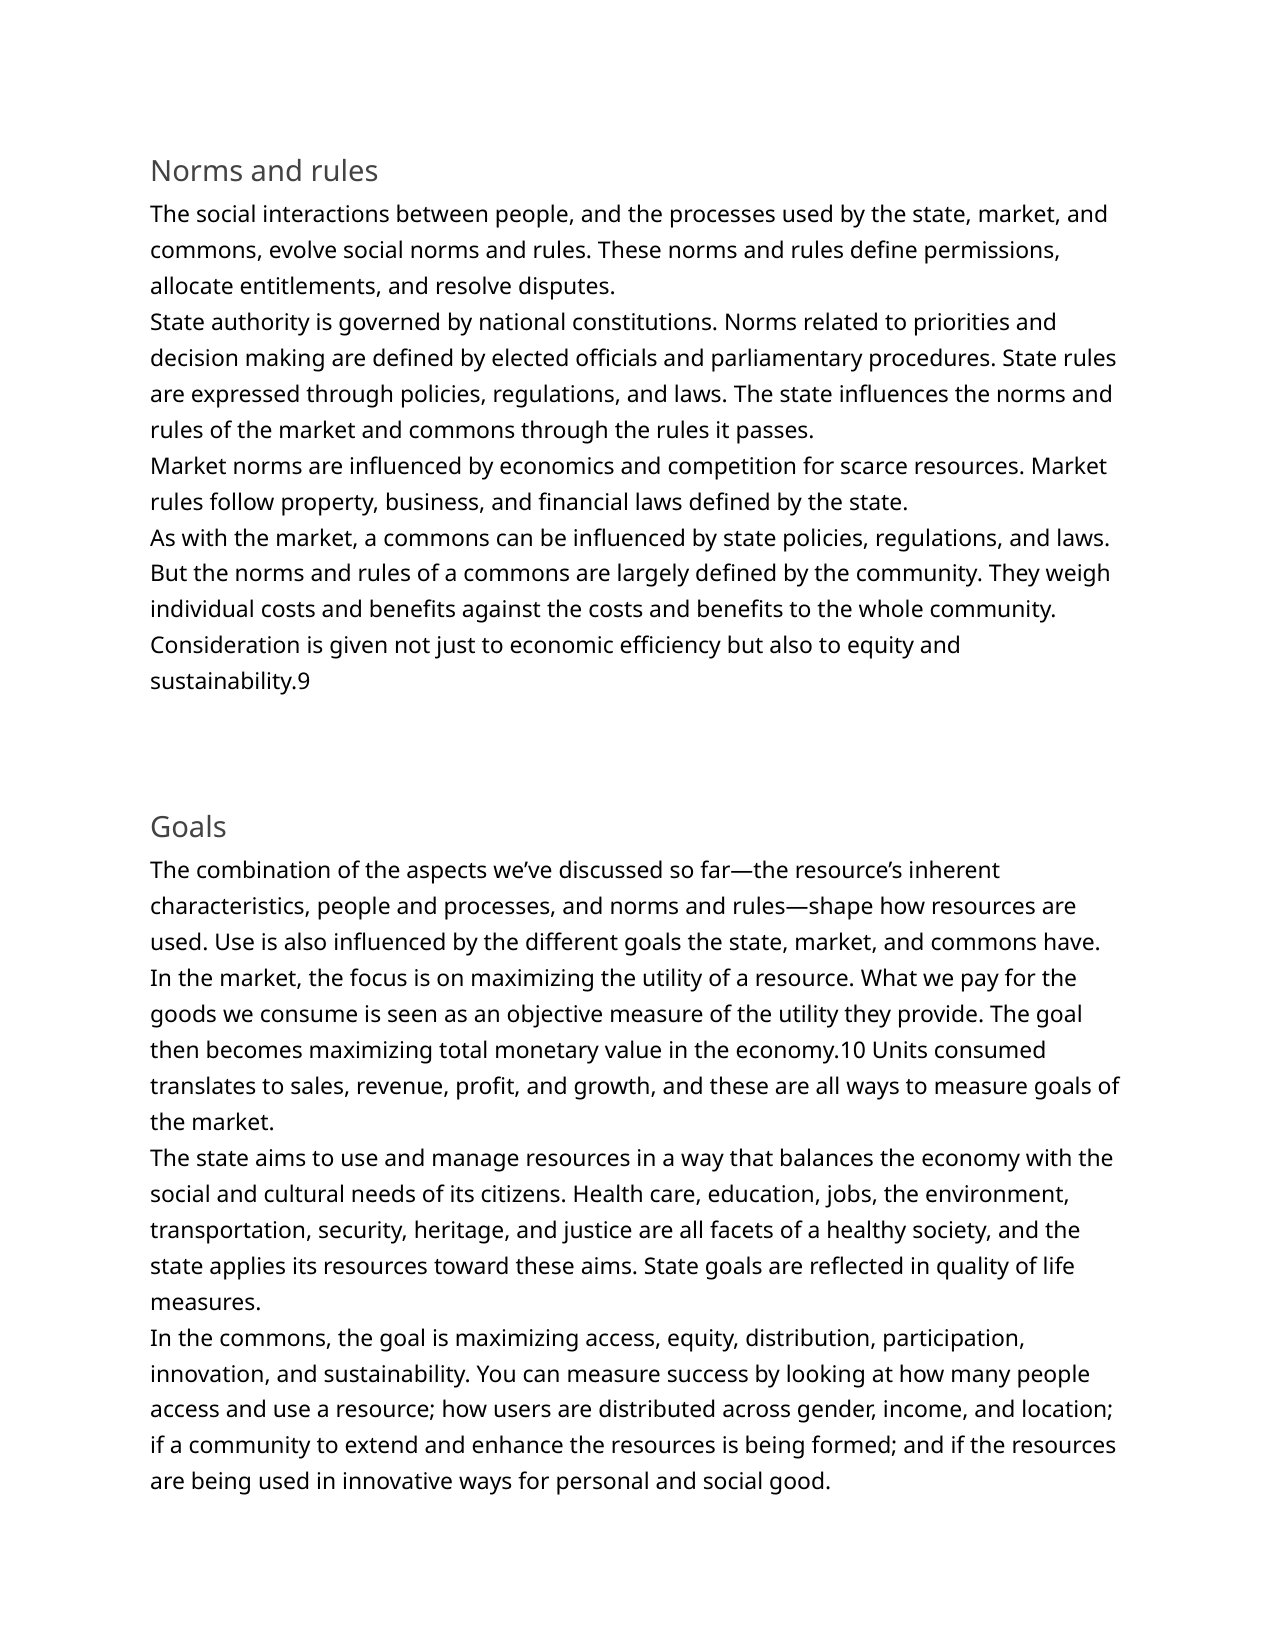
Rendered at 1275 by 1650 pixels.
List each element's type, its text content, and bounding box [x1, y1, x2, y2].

text The combination of the aspects we’ve discussed so far—the resource’s inherent characteristics, people and processes, and norms and rules—shape how resources are used. Use is also influenced by the different goals the state, market, and commons have. [150, 854, 1125, 957]
text The social interactions between people, and the processes used by the state, market, and commons, evolve social norms and rules. These norms and rules define permissions, allocate entitlements, and resolve disputes. [150, 198, 1125, 301]
text In the market, the focus is on maximizing the utility of a resource. What we pay for the goods we consume is seen as an objective measure of the utility they provide. The goal then becomes maximizing total monetary value in the economy.10 Units consumed translates to sales, revenue, profit, and growth, and these are all ways to measure goals of the market. [150, 962, 1125, 1137]
text State authority is governed by national constitutions. Norms related to priorities and decision making are defined by elected officials and parliamentary procedures. State rules are expressed through policies, regulations, and laws. The state influences the norms and rules of the market and commons through the rules it passes. [150, 306, 1125, 445]
text In the commons, the goal is maximizing access, equity, distribution, participation, innovation, and sustainability. You can measure success by looking at how many people access and use a resource; how users are distributed across gender, income, and location; if a community to extend and enhance the resources is being formed; and if the resources are being used in innovative ways for personal and social good. [150, 1322, 1125, 1497]
subtitle Goals [150, 806, 1125, 846]
text The state aims to use and manage resources in a way that balances the economy with the social and cultural needs of its citizens. Health care, education, jobs, the environment, transportation, security, heritage, and justice are all facets of a healthy society, and the state applies its resources toward these aims. State goals are reflected in quality of life measures. [150, 1142, 1125, 1317]
subtitle Norms and rules [150, 150, 1125, 190]
text As with the market, a commons can be influenced by state policies, regulations, and laws. But the norms and rules of a commons are largely defined by the community. They weigh individual costs and benefits against the costs and benefits to the whole community. Consideration is given not just to economic efficiency but also to equity and sustainability.9 [150, 521, 1125, 696]
text Market norms are influenced by economics and competition for scarce resources. Market rules follow property, business, and financial laws defined by the state. [150, 449, 1125, 517]
